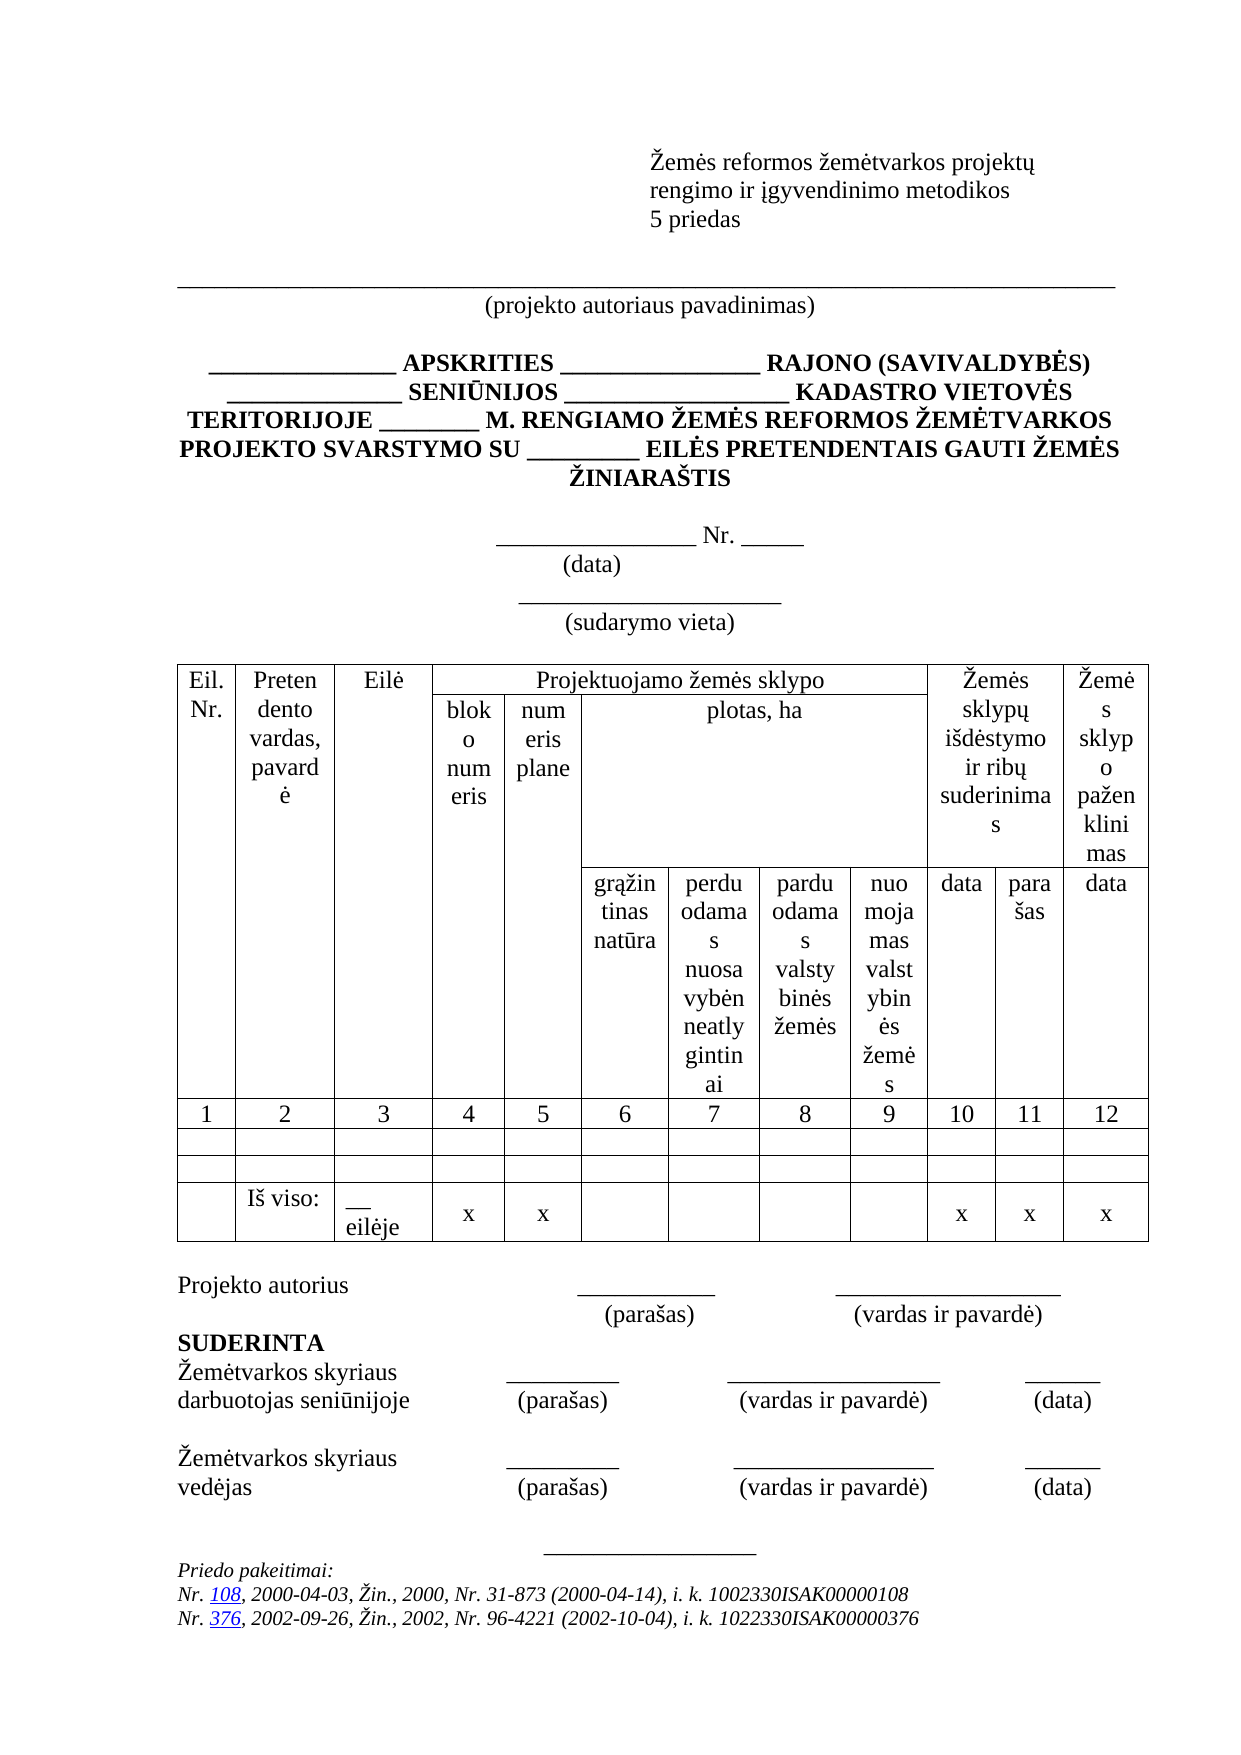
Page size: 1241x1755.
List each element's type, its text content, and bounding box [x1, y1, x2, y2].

table_cell [760, 1183, 850, 1241]
table_cell x [928, 1183, 995, 1241]
table_cell [433, 1129, 504, 1155]
table_cell 8 [760, 1099, 850, 1127]
table_cell [1064, 1129, 1148, 1155]
table_header Eil. Nr. [178, 665, 235, 1098]
table_cell 1 [178, 1099, 235, 1127]
text (projekto autoriaus pavadinimas) [177, 291, 1122, 319]
text Žemėtvarkos skyriaus _________ ________________ ______ [177, 1443, 1122, 1472]
table_cell [669, 1156, 759, 1182]
table_cell [178, 1183, 235, 1241]
table_cell [1064, 1156, 1148, 1182]
table_cell [335, 1129, 432, 1155]
table_cell 4 [433, 1099, 504, 1127]
table_cell x [505, 1183, 581, 1241]
table_cell [236, 1156, 334, 1182]
table_cell parduodamas valstybinės žemės [760, 868, 850, 1098]
text Nr. 108, 2000-04-03, Žin., 2000, Nr. 31-873 (2000-04-14), i. k. 1002330ISAK00000108 [177, 1582, 1122, 1606]
table_cell numeris plane [505, 695, 581, 1098]
table_cell perduodamas nuosavybėn neatlygintinai [669, 868, 759, 1098]
table_cell [851, 1183, 927, 1241]
table_cell 9 [851, 1099, 927, 1127]
table_cell data [928, 868, 995, 1098]
table_cell [669, 1129, 759, 1155]
table_cell 5 [505, 1099, 581, 1127]
table_cell nuomojamas valstybinės žemės [851, 868, 927, 1098]
table_cell [505, 1156, 581, 1182]
table_cell [236, 1129, 334, 1155]
text _ [177, 262, 1122, 291]
text (sudarymo vieta) [177, 607, 1122, 636]
table_cell [582, 1156, 668, 1182]
table_header Žemės sklypo paženklinimas [1064, 665, 1148, 867]
text _____________________ [177, 578, 1122, 607]
table_cell data [1064, 868, 1148, 1098]
table_cell x [433, 1183, 504, 1241]
table_cell [505, 1129, 581, 1155]
table_header Eilė [335, 665, 432, 1098]
text (parašas) (vardas ir pavardė) [604, 1299, 1122, 1328]
table_header Žemės sklypų išdėstymo ir ribų suderinimas [928, 665, 1063, 867]
text SUDERINTA [177, 1328, 1122, 1357]
table_cell [851, 1156, 927, 1182]
table_cell [669, 1183, 759, 1241]
text Nr. 376, 2002-09-26, Žin., 2002, Nr. 96-4221 (2002-10-04), i. k. 1022330ISAK00000376 [177, 1606, 1122, 1630]
table_cell x [996, 1183, 1063, 1241]
table_cell [760, 1129, 850, 1155]
table_cell bloko numeris [433, 695, 504, 1098]
table_cell 3 [335, 1099, 432, 1127]
table_cell [178, 1129, 235, 1155]
table_cell [335, 1156, 432, 1182]
text 5 priedas [649, 204, 1122, 233]
text Priedo pakeitimai: [177, 1558, 1122, 1582]
table_cell 7 [669, 1099, 759, 1127]
table_cell 12 [1064, 1099, 1148, 1127]
table_cell Iš viso: [236, 1183, 334, 1241]
table_header Pretendento vardas, pavardė [236, 665, 334, 1098]
text Projekto autorius ___________ __________________ [177, 1271, 1122, 1299]
table_cell x [1064, 1183, 1148, 1241]
table_cell 10 [928, 1099, 995, 1127]
table_cell 11 [996, 1099, 1063, 1127]
text Žemėtvarkos skyriaus _________ _________________ ______ [177, 1357, 1122, 1386]
table_cell [996, 1156, 1063, 1182]
table_header Projektuojamo žemės sklypo [433, 665, 927, 694]
text ________________ Nr. _____ [177, 521, 1122, 549]
table_cell 6 [582, 1099, 668, 1127]
table_cell __ eilėje [335, 1183, 432, 1241]
table_cell [851, 1129, 927, 1155]
table_cell parašas [996, 868, 1063, 1098]
table_cell [582, 1183, 668, 1241]
table_cell [433, 1156, 504, 1182]
table_cell grąžintinas natūra [582, 868, 668, 1098]
text Žemės reformos žemėtvarkos projektų rengimo ir įgyvendinimo metodikos [649, 147, 1122, 204]
text vedėjas (parašas) (vardas ir pavardė) (data) [177, 1472, 1122, 1501]
table_cell [928, 1156, 995, 1182]
table_cell plotas, ha [582, 695, 927, 867]
table_cell [760, 1156, 850, 1182]
table_cell [928, 1129, 995, 1155]
text _________________ [177, 1529, 1122, 1558]
text _______________ apskrities ________________ rajono (savivaldybės) ______________ seniūnijos __________________ kadastro vietovės teritorijoje ________ m. rengiamo žemės reformos žemėtvarkos projekto svarstymo su _________ eilės pretendentais gauti žemės ŽINIARAŠTIS [177, 348, 1122, 492]
table_cell [996, 1129, 1063, 1155]
table_cell [582, 1129, 668, 1155]
text (data) [563, 549, 1122, 578]
text darbuotojas seniūnijoje (parašas) (vardas ir pavardė) (data) [177, 1386, 1122, 1414]
table_cell 2 [236, 1099, 334, 1127]
table_cell [178, 1156, 235, 1182]
